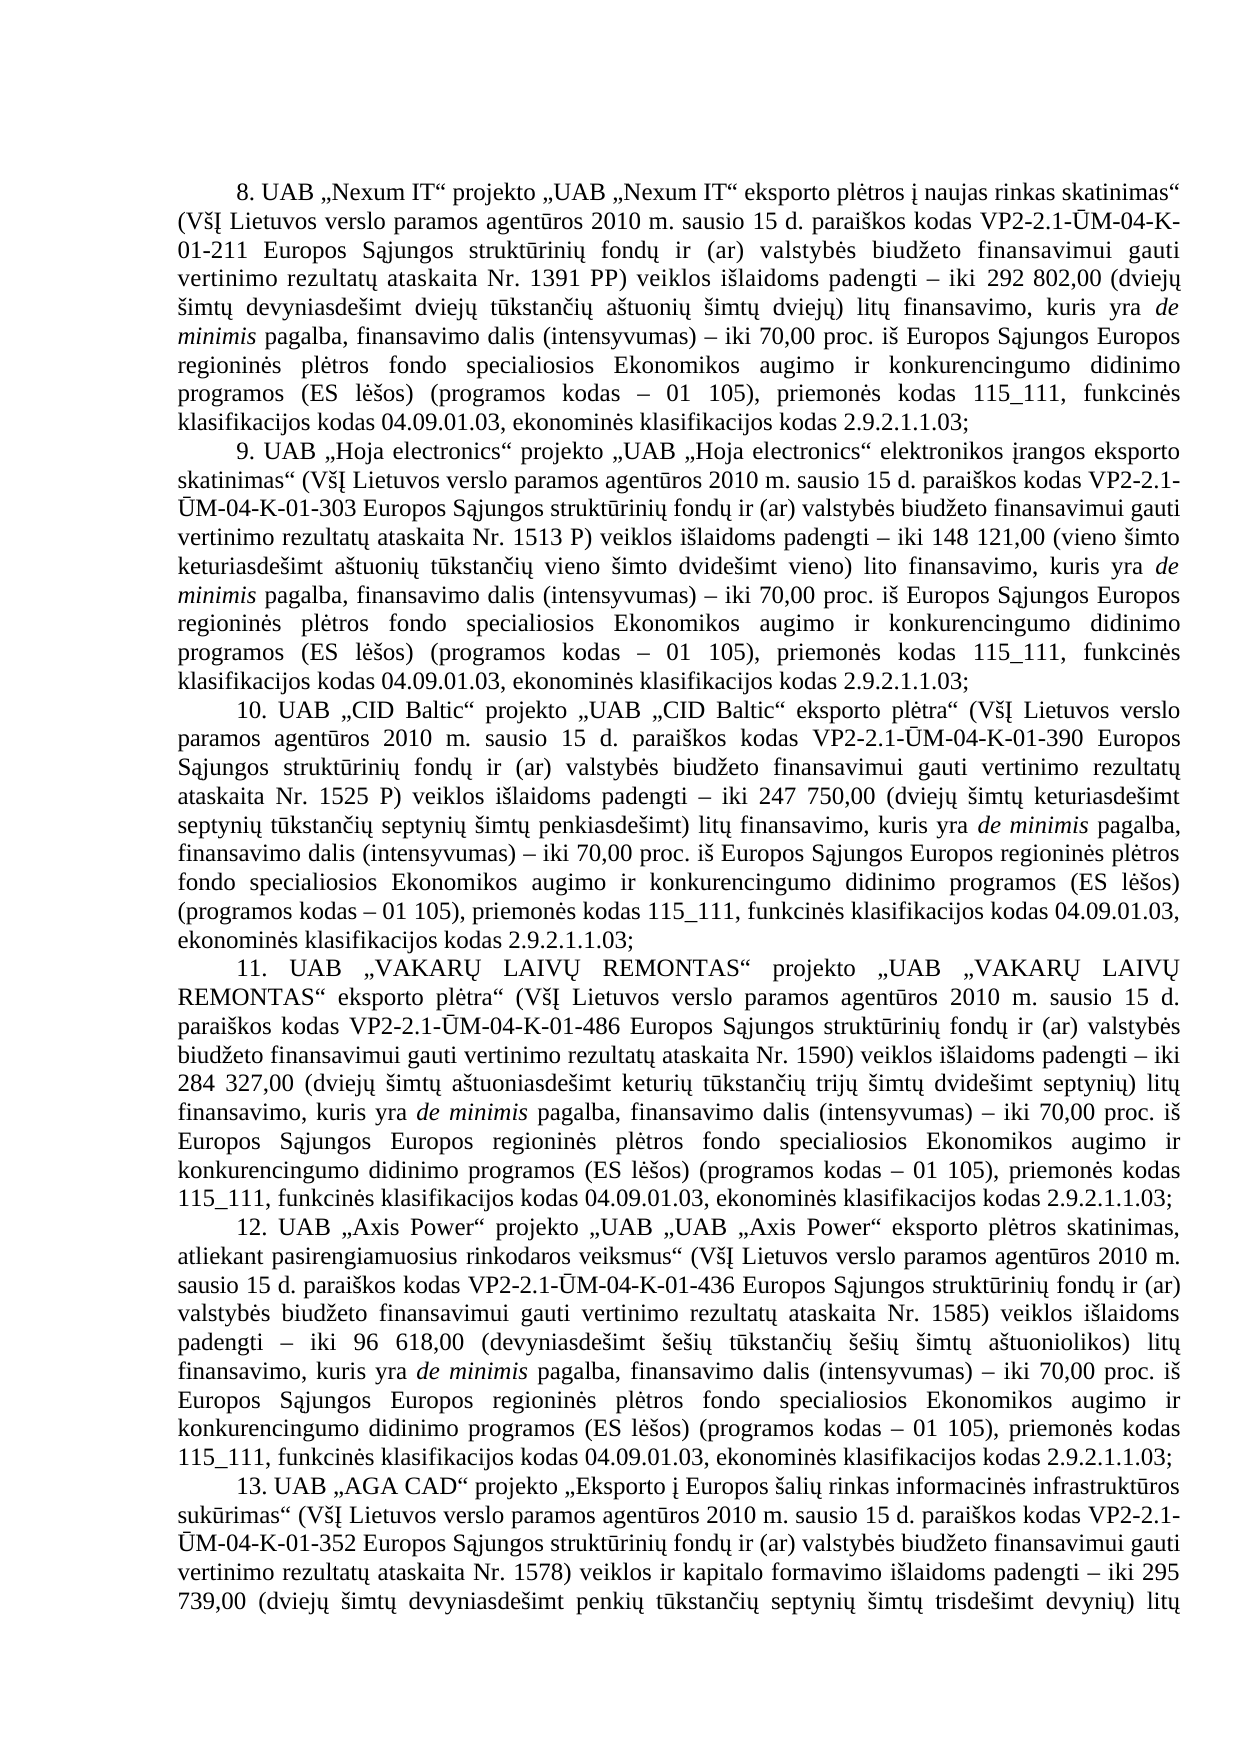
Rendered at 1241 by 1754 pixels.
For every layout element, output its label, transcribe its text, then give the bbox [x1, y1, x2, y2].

text 13. UAB „AGA CAD“ projekto „Eksporto į Europos šalių rinkas informacinės infrastruktūros sukūrimas“ (VšĮ Lietuvos verslo paramos agentūros 2010 m. sausio 15 d. paraiškos kodas VP2-2.1-ŪM-04-K-01-352 Europos Sąjungos struktūrinių fondų ir (ar) valstybės biudžeto finansavimui gauti vertinimo rezultatų ataskaita Nr. 1578) veiklos ir kapitalo formavimo išlaidoms padengti – iki 295 739,00 (dviejų šimtų devyniasdešimt penkių tūkstančių septynių šimtų trisdešimt devynių) litų [177, 1471, 1181, 1615]
text 10. UAB „CID Baltic“ projekto „UAB „CID Baltic“ eksporto plėtra“ (VšĮ Lietuvos verslo paramos agentūros 2010 m. sausio 15 d. paraiškos kodas VP2-2.1-ŪM-04-K-01-390 Europos Sąjungos struktūrinių fondų ir (ar) valstybės biudžeto finansavimui gauti vertinimo rezultatų ataskaita Nr. 1525 P) veiklos išlaidoms padengti – iki 247 750,00 (dviejų šimtų keturiasdešimt septynių tūkstančių septynių šimtų penkiasdešimt) litų finansavimo, kuris yra de minimis pagalba, finansavimo dalis (intensyvumas) – iki 70,00 proc. iš Europos Sąjungos Europos regioninės plėtros fondo specialiosios Ekonomikos augimo ir konkurencingumo didinimo programos (ES lėšos) (programos kodas – 01 105), priemonės kodas 115_111, funkcinės klasifikacijos kodas 04.09.01.03, ekonominės klasifikacijos kodas 2.9.2.1.1.03; [177, 695, 1181, 953]
text 11. UAB „VAKARŲ LAIVŲ REMONTAS“ projekto „UAB „VAKARŲ LAIVŲ REMONTAS“ eksporto plėtra“ (VšĮ Lietuvos verslo paramos agentūros 2010 m. sausio 15 d. paraiškos kodas VP2-2.1-ŪM-04-K-01-486 Europos Sąjungos struktūrinių fondų ir (ar) valstybės biudžeto finansavimui gauti vertinimo rezultatų ataskaita Nr. 1590) veiklos išlaidoms padengti – iki 284 327,00 (dviejų šimtų aštuoniasdešimt keturių tūkstančių trijų šimtų dvidešimt septynių) litų finansavimo, kuris yra de minimis pagalba, finansavimo dalis (intensyvumas) – iki 70,00 proc. iš Europos Sąjungos Europos regioninės plėtros fondo specialiosios Ekonomikos augimo ir konkurencingumo didinimo programos (ES lėšos) (programos kodas – 01 105), priemonės kodas 115_111, funkcinės klasifikacijos kodas 04.09.01.03, ekonominės klasifikacijos kodas 2.9.2.1.1.03; [177, 953, 1181, 1212]
text 8. UAB „Nexum IT“ projekto „UAB „Nexum IT“ eksporto plėtros į naujas rinkas skatinimas“ (VšĮ Lietuvos verslo paramos agentūros 2010 m. sausio 15 d. paraiškos kodas VP2-2.1-ŪM-04-K-01-211 Europos Sąjungos struktūrinių fondų ir (ar) valstybės biudžeto finansavimui gauti vertinimo rezultatų ataskaita Nr. 1391 PP) veiklos išlaidoms padengti – iki 292 802,00 (dviejų šimtų devyniasdešimt dviejų tūkstančių aštuonių šimtų dviejų) litų finansavimo, kuris yra de minimis pagalba, finansavimo dalis (intensyvumas) – iki 70,00 proc. iš Europos Sąjungos Europos regioninės plėtros fondo specialiosios Ekonomikos augimo ir konkurencingumo didinimo programos (ES lėšos) (programos kodas – 01 105), priemonės kodas 115_111, funkcinės klasifikacijos kodas 04.09.01.03, ekonominės klasifikacijos kodas 2.9.2.1.1.03; [177, 177, 1181, 436]
text 9. UAB „Hoja electronics“ projekto „UAB „Hoja electronics“ elektronikos įrangos eksporto skatinimas“ (VšĮ Lietuvos verslo paramos agentūros 2010 m. sausio 15 d. paraiškos kodas VP2-2.1-ŪM-04-K-01-303 Europos Sąjungos struktūrinių fondų ir (ar) valstybės biudžeto finansavimui gauti vertinimo rezultatų ataskaita Nr. 1513 P) veiklos išlaidoms padengti – iki 148 121,00 (vieno šimto keturiasdešimt aštuonių tūkstančių vieno šimto dvidešimt vieno) lito finansavimo, kuris yra de minimis pagalba, finansavimo dalis (intensyvumas) – iki 70,00 proc. iš Europos Sąjungos Europos regioninės plėtros fondo specialiosios Ekonomikos augimo ir konkurencingumo didinimo programos (ES lėšos) (programos kodas – 01 105), priemonės kodas 115_111, funkcinės klasifikacijos kodas 04.09.01.03, ekonominės klasifikacijos kodas 2.9.2.1.1.03; [177, 436, 1181, 695]
text 12. UAB „Axis Power“ projekto „UAB „UAB „Axis Power“ eksporto plėtros skatinimas, atliekant pasirengiamuosius rinkodaros veiksmus“ (VšĮ Lietuvos verslo paramos agentūros 2010 m. sausio 15 d. paraiškos kodas VP2-2.1-ŪM-04-K-01-436 Europos Sąjungos struktūrinių fondų ir (ar) valstybės biudžeto finansavimui gauti vertinimo rezultatų ataskaita Nr. 1585) veiklos išlaidoms padengti – iki 96 618,00 (devyniasdešimt šešių tūkstančių šešių šimtų aštuoniolikos) litų finansavimo, kuris yra de minimis pagalba, finansavimo dalis (intensyvumas) – iki 70,00 proc. iš Europos Sąjungos Europos regioninės plėtros fondo specialiosios Ekonomikos augimo ir konkurencingumo didinimo programos (ES lėšos) (programos kodas – 01 105), priemonės kodas 115_111, funkcinės klasifikacijos kodas 04.09.01.03, ekonominės klasifikacijos kodas 2.9.2.1.1.03; [177, 1212, 1181, 1471]
